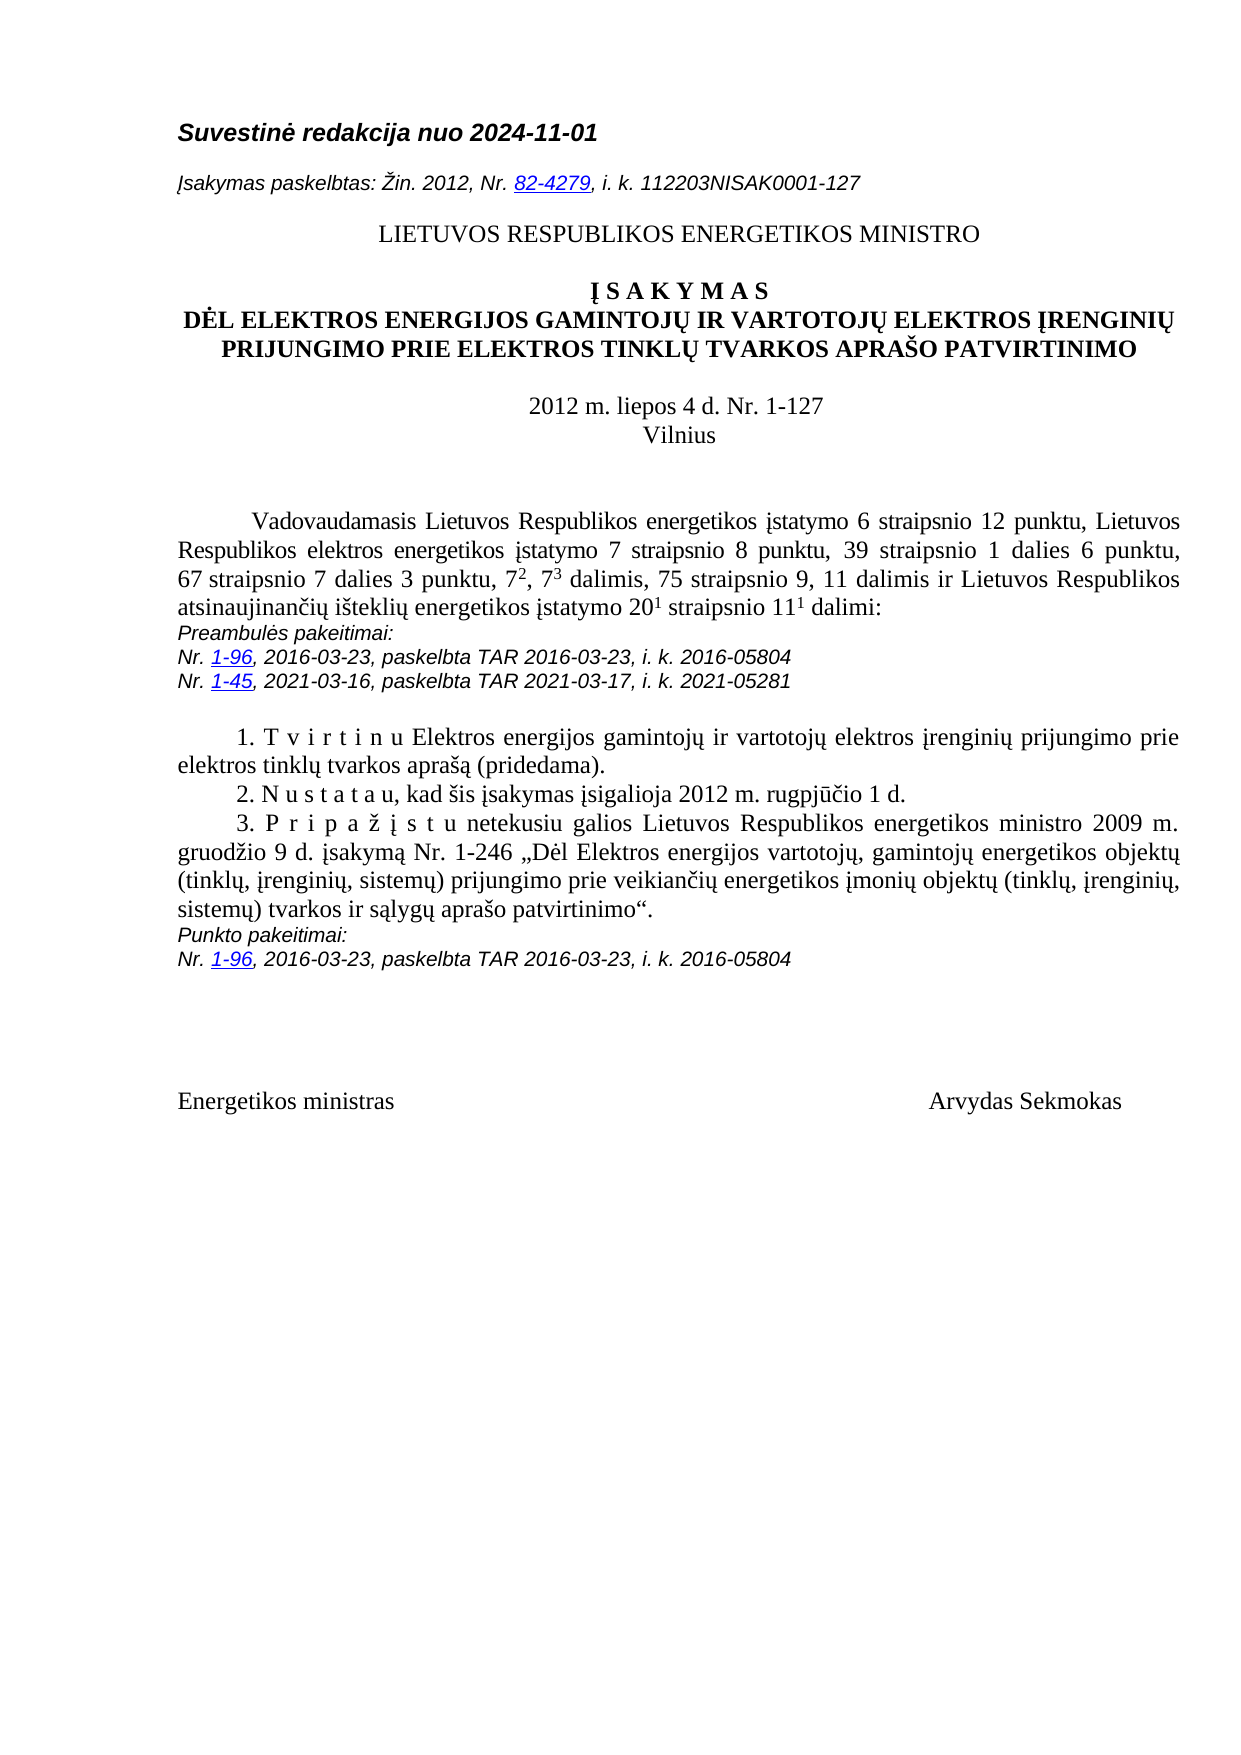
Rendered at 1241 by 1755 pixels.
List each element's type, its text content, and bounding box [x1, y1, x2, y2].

text Punkto pakeitimai: [177, 923, 1181, 947]
text Vilnius [177, 420, 1181, 449]
text 1. T v i r t i n u Elektros energijos gamintojų ir vartotojų elektros įrenginių prijungimo prie elektros tinklų tvarkos aprašą (pridedama). [177, 722, 1181, 779]
text 3. P r i p a ž į s t u netekusiu galios Lietuvos Respublikos energetikos ministro 2009 m. gruodžio 9 d. įsakymą Nr. 1-246 „Dėl Elektros energijos vartotojų, gamintojų energetikos objektų (tinklų, įrenginių, sistemų) prijungimo prie veikiančių energetikos įmonių objektų (tinklų, įrenginių, sistemų) tvarkos ir sąlygų aprašo patvirtinimo“. [177, 808, 1181, 923]
text Įsakymas paskelbtas: Žin. 2012, Nr. 82-4279, i. k. 112203NISAK0001-127 [177, 171, 1181, 195]
text Vadovaudamasis Lietuvos Respublikos energetikos įstatymo 6 straipsnio 12 punktu, Lietuvos Respublikos elektros energetikos įstatymo 7 straipsnio 8 punktu, 39 straipsnio 1 dalies 6 punktu, 67 straipsnio 7 dalies 3 punktu, 72, 73 dalimis, 75 straipsnio 9, 11 dalimis ir Lietuvos Respublikos atsinaujinančių išteklių energetikos įstatymo 201 straipsnio 111 dalimi: [177, 506, 1181, 621]
text į s a k y m a s [177, 276, 1181, 305]
text Nr. 1-96, 2016-03-23, paskelbta TAR 2016-03-23, i. k. 2016-05804 [177, 947, 1181, 971]
text LIETUVOS RESPUBLIKOS ENERGETIKOS MINISTRO [177, 219, 1181, 247]
text Nr. 1-45, 2021-03-16, paskelbta TAR 2021-03-17, i. k. 2021-05281 [177, 669, 1181, 693]
text 2. N u s t a t a u, kad šis įsakymas įsigalioja 2012 m. rugpjūčio 1 d. [177, 779, 1181, 808]
text Energetikos ministras Arvydas Sekmokas [177, 1086, 1181, 1115]
text Preambulės pakeitimai: [177, 621, 1181, 645]
text 2012 m. liepos 4 d. Nr. 1-127 [177, 391, 1181, 420]
text Nr. 1-96, 2016-03-23, paskelbta TAR 2016-03-23, i. k. 2016-05804 [177, 645, 1181, 669]
text Dėl ELEKTROS ENERGIJOS GAMINTOJŲ IR VARTOTOJŲ ELEKTROS ĮRENGINIŲ PRIJUNGIMO PRIE ELEKTROS TINKLŲ TVARKOS APRAŠO patvirtinimo [177, 305, 1181, 362]
text Suvestinė redakcija nuo 2024-11-01 [177, 118, 1181, 147]
